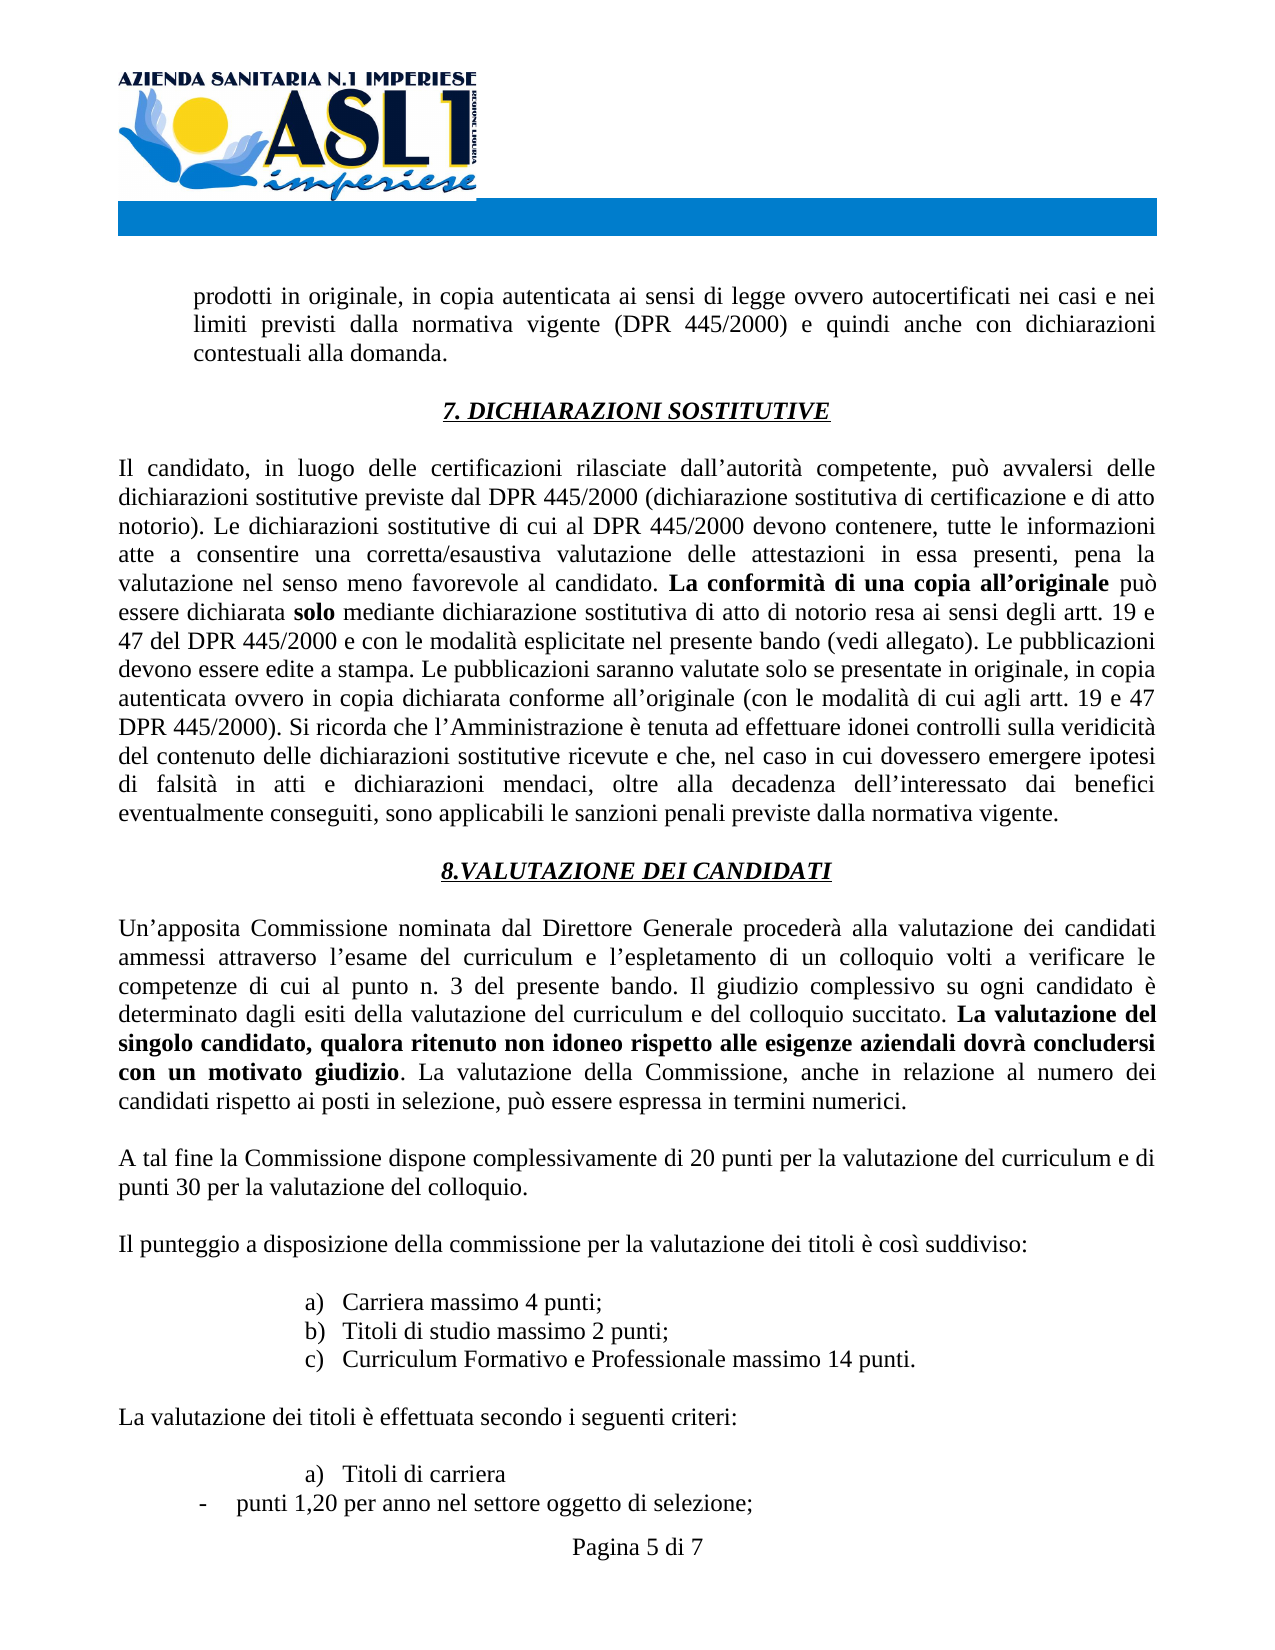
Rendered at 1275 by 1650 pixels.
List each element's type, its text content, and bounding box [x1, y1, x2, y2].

list Carriera massimo 4 punti; [304, 1287, 1157, 1316]
list punti 1,20 per anno nel settore oggetto di selezione; [199, 1488, 1157, 1517]
list Curriculum Formativo e Professionale massimo 14 punti. [304, 1344, 1157, 1373]
text Il candidato, in luogo delle certificazioni rilasciate dall’autorità competente, può avvalersi delle dichiarazioni sostitutive previste dal DPR 445/2000 (dichiarazione sostitutiva di certificazione e di atto notorio). Le dichiarazioni sostitutive di cui al DPR 445/2000 devono contenere, tutte le informazioni atte a consentire una corretta/esaustiva valutazione delle attestazioni in essa presenti, pena la valutazione nel senso meno favorevole al candidato. La conformità di una copia all’originale può essere dichiarata solo mediante dichiarazione sostitutiva di atto di notorio resa ai sensi degli artt. 19 e 47 del DPR 445/2000 e con le modalità esplicitate nel presente bando (vedi allegato). Le pubblicazioni devono essere edite a stampa. Le pubblicazioni saranno valutate solo se presentate in originale, in copia autenticata ovvero in copia dichiarata conforme all’originale (con le modalità di cui agli artt. 19 e 47 DPR 445/2000). Si ricorda che l’Amministrazione è tenuta ad effettuare idonei controlli sulla veridicità del contenuto delle dichiarazioni sostitutive ricevute e che, nel caso in cui dovessero emergere ipotesi di falsità in atti e dichiarazioni mendaci, oltre alla decadenza dell’interessato dai benefici eventualmente conseguiti, sono applicabili le sanzioni penali previste dalla normativa vigente. [118, 453, 1157, 827]
text Un’apposita Commissione nominata dal Direttore Generale procederà alla valutazione dei candidati ammessi attraverso l’esame del curriculum e l’espletamento di un colloquio volti a verificare le competenze di cui al punto n. 3 del presente bando. Il giudizio complessivo su ogni candidato è determinato dagli esiti della valutazione del curriculum e del colloquio succitato. La valutazione del singolo candidato, qualora ritenuto non idoneo rispetto alle esigenze aziendali dovrà concludersi con un motivato giudizio. La valutazione della Commissione, anche in relazione al numero dei candidati rispetto ai posti in selezione, può essere espressa in termini numerici. [118, 913, 1157, 1114]
list Titoli di studio massimo 2 punti; [304, 1316, 1157, 1344]
text 7. DICHIARAZIONI SOSTITUTIVE [118, 396, 1157, 424]
list Titoli di carriera [304, 1459, 1157, 1488]
text Il punteggio a disposizione della commissione per la valutazione dei titoli è così suddiviso: [118, 1229, 1157, 1258]
text A tal fine la Commissione dispone complessivamente di 20 punti per la valutazione del curriculum e di punti 30 per la valutazione del colloquio. [118, 1143, 1157, 1201]
text La valutazione dei titoli è effettuata secondo i seguenti criteri: [118, 1402, 1157, 1431]
text 8.VALUTAZIONE DEI CANDIDATI [118, 856, 1157, 884]
list prodotti in originale, in copia autenticata ai sensi di legge ovvero autocertificati nei casi e nei limiti previsti dalla normativa vigente (DPR 445/2000) e quindi anche con dichiarazioni contestuali alla domanda. [156, 281, 1157, 367]
